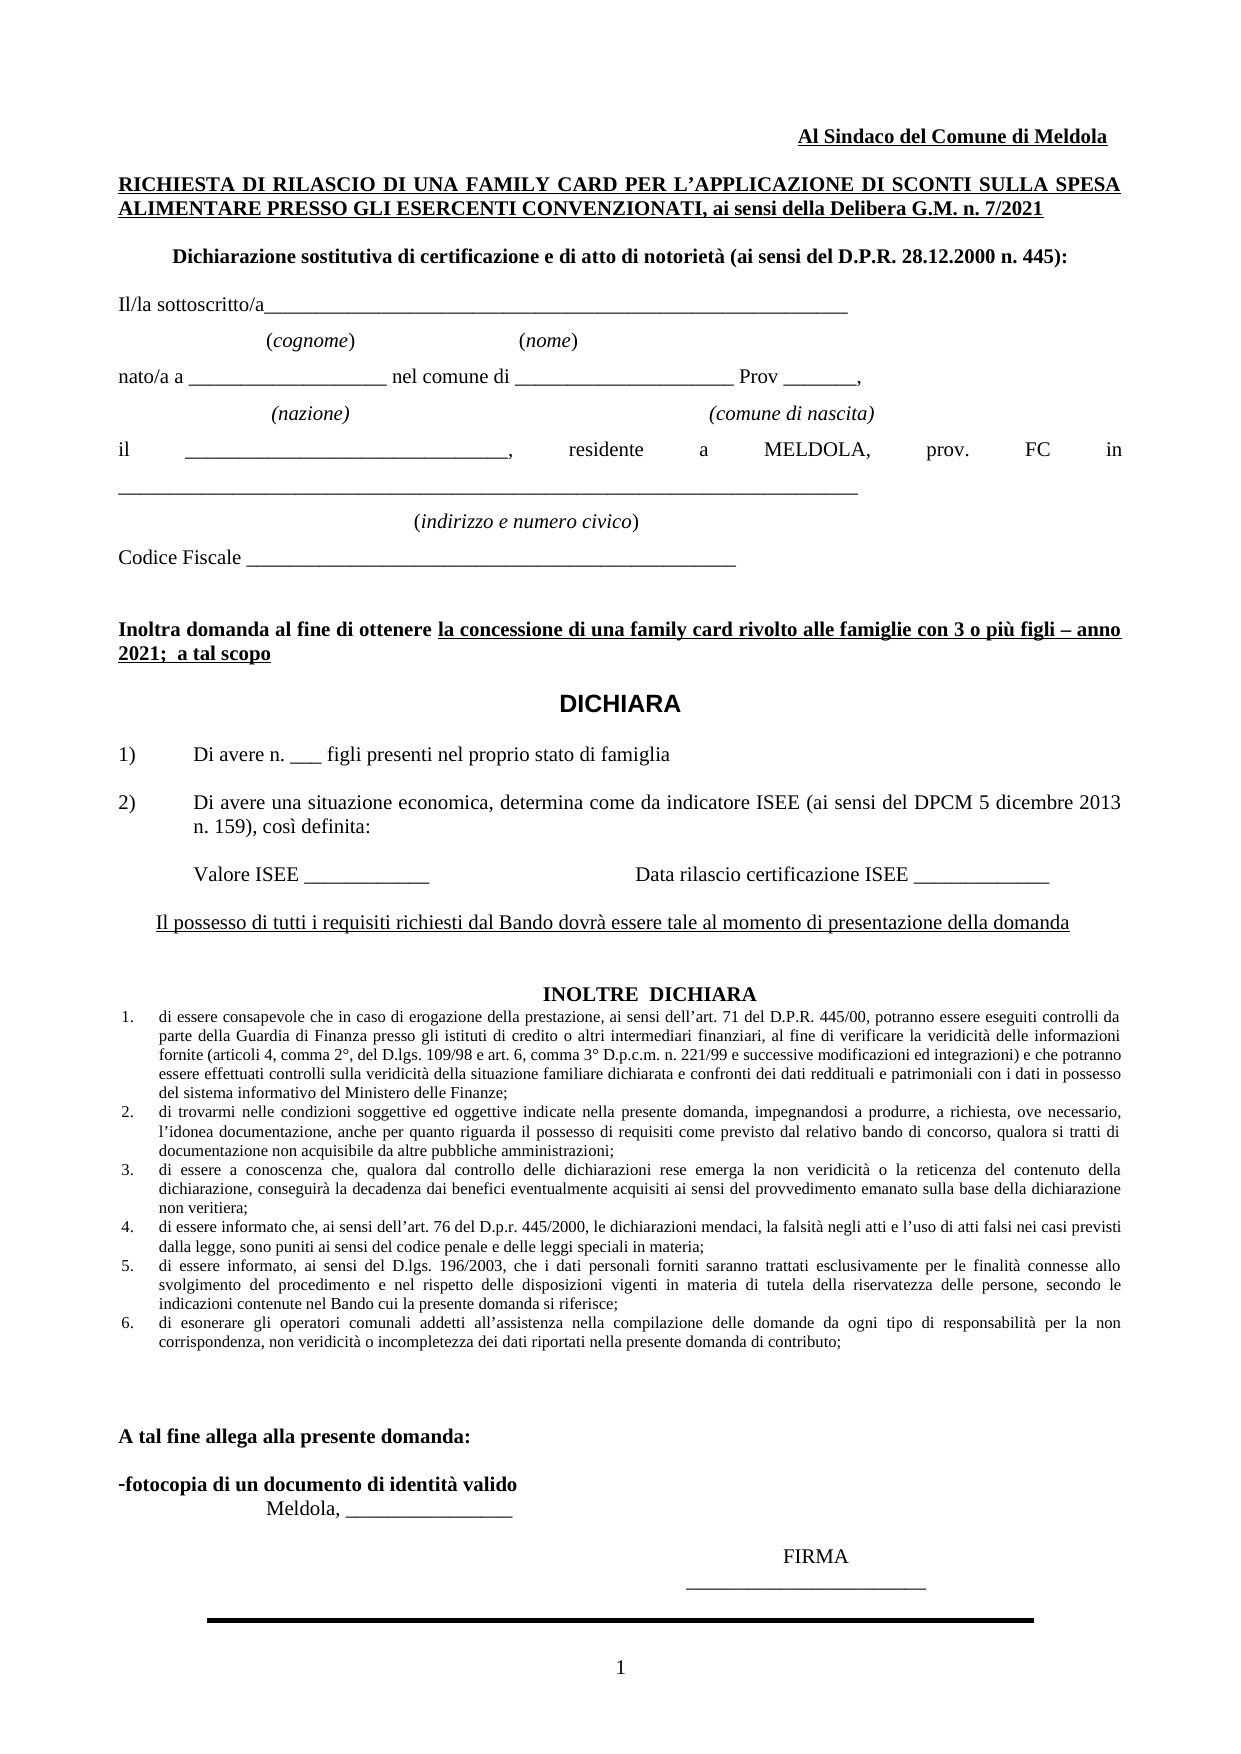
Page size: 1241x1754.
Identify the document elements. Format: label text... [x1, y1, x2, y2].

list di essere consapevole che in caso di erogazione della prestazione, ai sensi dell’art. 71 del D.P.R. 445/00, potranno essere eseguiti controlli da parte della Guardia di Finanza presso gli istituti di credito o altri intermediari finanziari, al fine di verificare la veridicità delle informazioni fornite (articoli 4, comma 2°, del D.lgs. 109/98 e art. 6, comma 3° D.p.c.m. n. 221/99 e successive modificazioni ed integrazioni) e che potranno essere effettuati controlli sulla veridicità della situazione familiare dichiarata e confronti dei dati reddituali e patrimoniali con i dati in possesso del sistema informativo del Ministero delle Finanze; [121, 1006, 1122, 1102]
text Meldola, ________________ [207, 1496, 1034, 1520]
list di trovarmi nelle condizioni soggettive ed oggettive indicate nella presente domanda, impegnandosi a produrre, a richiesta, ove necessario, l’idonea documentazione, anche per quanto riguarda il possesso di requisiti come previsto dal relativo bando di concorso, qualora si tratti di documentazione non acquisibile da altre pubbliche amministrazioni; [121, 1102, 1122, 1160]
subtitle Inoltra domanda al fine di ottenere la concessione di una family card rivolto alle famiglie con 3 o più figli – anno 2021; a tal scopo [118, 617, 1122, 665]
list Di avere una situazione economica, determina come da indicatore ISEE (ai sensi del DPCM 5 dicembre 2013 n. 159), così definita: [118, 790, 1122, 838]
text (indirizzo e numero civico) [118, 509, 1034, 533]
subtitle Al Sindaco del Comune di Meldola [118, 124, 1122, 148]
text Codice Fiscale _______________________________________________ [118, 545, 1122, 569]
text Il possesso di tutti i requisiti richiesti dal Bando dovrà essere tale al momento di presentazione della domanda [156, 910, 1122, 934]
text _______________________ [280, 1568, 1034, 1592]
text Valore ISEE ____________ Data rilascio certificazione ISEE _____________ [193, 862, 1122, 886]
subtitle Il/la sottoscritto/a________________________________________________________ (cognome) (nome) [118, 292, 1122, 352]
text INOLTRE DICHIARA [207, 982, 1034, 1006]
list di essere informato, ai sensi del D.lgs. 196/2003, che i dati personali forniti saranno trattati esclusivamente per le finalità connesse allo svolgimento del procedimento e nel rispetto delle disposizioni vigenti in materia di tutela della riservatezza delle persone, secondo le indicazioni contenute nel Bando cui la presente domanda si riferisce; [121, 1256, 1122, 1313]
list di essere a conoscenza che, qualora dal controllo delle dichiarazioni rese emerga la non veridicità o la reticenza del contenuto della dichiarazione, conseguirà la decadenza dai benefici eventualmente acquisiti ai sensi del provvedimento emanato sulla base della dichiarazione non veritiera; [121, 1160, 1122, 1217]
list di esonerare gli operatori comunali addetti all’assistenza nella compilazione delle domande da ogni tipo di responsabilità per la non corrispondenza, non veridicità o incompletezza dei dati riportati nella presente domanda di contributo; [121, 1313, 1122, 1351]
subtitle RICHIESTA DI RILASCIO DI UNA FAMILY CARD PER L’APPLICAZIONE DI SCONTI SULLA SPESA ALIMENTARE PRESSO GLI ESERCENTI CONVENZIONATI, ai sensi della Delibera G.M. n. 7/2021 [118, 172, 1122, 220]
text Dichiarazione sostitutiva di certificazione e di atto di notorietà (ai sensi del D.P.R. 28.12.2000 n. 445): [118, 244, 1122, 268]
list fotocopia di un documento di identità valido [118, 1472, 1122, 1496]
text FIRMA [280, 1544, 1034, 1568]
text A tal fine allega alla presente domanda: [118, 1424, 1122, 1448]
list Di avere n. ___ figli presenti nel proprio stato di famiglia [118, 742, 1122, 766]
subtitle nato/a a ___________________ nel comune di _____________________ Prov _______, [118, 364, 1122, 388]
list di essere informato che, ai sensi dell’art. 76 del D.p.r. 445/2000, le dichiarazioni mendaci, la falsità negli atti e l’uso di atti falsi nei casi previsti dalla legge, sono puniti ai sensi del codice penale e delle leggi speciali in materia; [121, 1217, 1122, 1256]
text (nazione) (comune di nascita) [118, 401, 1122, 424]
subtitle DICHIARA [118, 689, 1122, 718]
subtitle il _______________________________, residente a MELDOLA, prov. FC in _______________________________________________________________________ [118, 437, 1122, 497]
